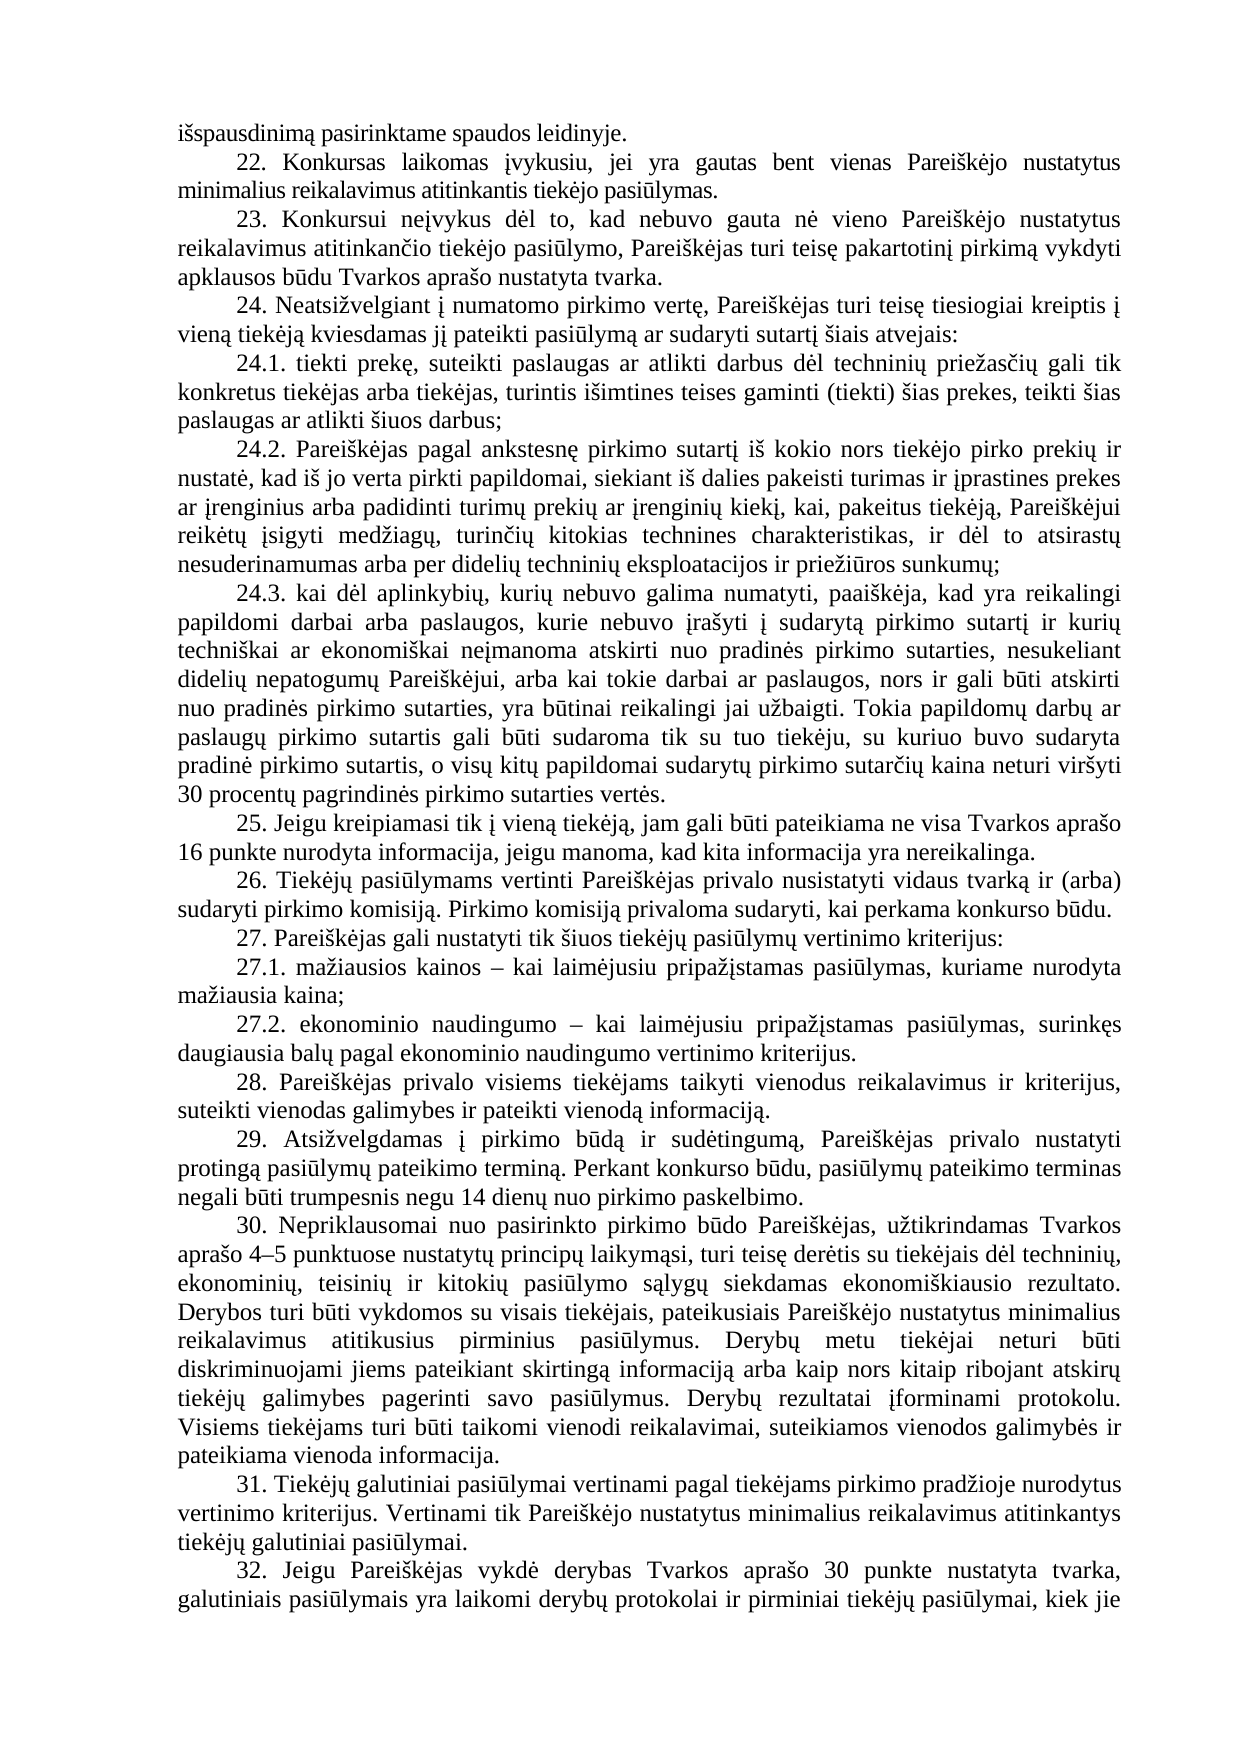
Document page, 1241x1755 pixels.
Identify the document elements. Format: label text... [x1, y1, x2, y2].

text išspausdinimą pasirinktame spaudos leidinyje. [177, 118, 1122, 147]
text 24.1. tiekti prekę, suteikti paslaugas ar atlikti darbus dėl techninių priežasčių gali tik konkretus tiekėjas arba tiekėjas, turintis išimtines teises gaminti (tiekti) šias prekes, teikti šias paslaugas ar atlikti šiuos darbus; [177, 348, 1122, 434]
text 28. Pareiškėjas privalo visiems tiekėjams taikyti vienodus reikalavimus ir kriterijus, suteikti vienodas galimybes ir pateikti vienodą informaciją. [177, 1067, 1122, 1124]
text 27. Pareiškėjas gali nustatyti tik šiuos tiekėjų pasiūlymų vertinimo kriterijus: [177, 923, 1122, 952]
text 31. Tiekėjų galutiniai pasiūlymai vertinami pagal tiekėjams pirkimo pradžioje nurodytus vertinimo kriterijus. Vertinami tik Pareiškėjo nustatytus minimalius reikalavimus atitinkantys tiekėjų galutiniai pasiūlymai. [177, 1469, 1122, 1556]
text 26. Tiekėjų pasiūlymams vertinti Pareiškėjas privalo nusistatyti vidaus tvarką ir (arba) sudaryti pirkimo komisiją. Pirkimo komisiją privaloma sudaryti, kai perkama konkurso būdu. [177, 866, 1122, 923]
text 24.3. kai dėl aplinkybių, kurių nebuvo galima numatyti, paaiškėja, kad yra reikalingi papildomi darbai arba paslaugos, kurie nebuvo įrašyti į sudarytą pirkimo sutartį ir kurių techniškai ar ekonomiškai neįmanoma atskirti nuo pradinės pirkimo sutarties, nesukeliant didelių nepatogumų Pareiškėjui, arba kai tokie darbai ar paslaugos, nors ir gali būti atskirti nuo pradinės pirkimo sutarties, yra būtinai reikalingi jai užbaigti. Tokia papildomų darbų ar paslaugų pirkimo sutartis gali būti sudaroma tik su tuo tiekėju, su kuriuo buvo sudaryta pradinė pirkimo sutartis, o visų kitų papildomai sudarytų pirkimo sutarčių kaina neturi viršyti 30 procentų pagrindinės pirkimo sutarties vertės. [177, 578, 1122, 808]
text 24.2. Pareiškėjas pagal ankstesnę pirkimo sutartį iš kokio nors tiekėjo pirko prekių ir nustatė, kad iš jo verta pirkti papildomai, siekiant iš dalies pakeisti turimas ir įprastines prekes ar įrenginius arba padidinti turimų prekių ar įrenginių kiekį, kai, pakeitus tiekėją, Pareiškėjui reikėtų įsigyti medžiagų, turinčių kitokias technines charakteristikas, ir dėl to atsirastų nesuderinamumas arba per didelių techninių eksploatacijos ir priežiūros sunkumų; [177, 434, 1122, 578]
text 30. Nepriklausomai nuo pasirinkto pirkimo būdo Pareiškėjas, užtikrindamas Tvarkos aprašo 4–5 punktuose nustatytų principų laikymąsi, turi teisę derėtis su tiekėjais dėl techninių, ekonominių, teisinių ir kitokių pasiūlymo sąlygų siekdamas ekonomiškiausio rezultato. Derybos turi būti vykdomos su visais tiekėjais, pateikusiais Pareiškėjo nustatytus minimalius reikalavimus atitikusius pirminius pasiūlymus. Derybų metu tiekėjai neturi būti diskriminuojami jiems pateikiant skirtingą informaciją arba kaip nors kitaip ribojant atskirų tiekėjų galimybes pagerinti savo pasiūlymus. Derybų rezultatai įforminami protokolu. Visiems tiekėjams turi būti taikomi vienodi reikalavimai, suteikiamos vienodos galimybės ir pateikiama vienoda informacija. [177, 1211, 1122, 1469]
text 32. Jeigu Pareiškėjas vykdė derybas Tvarkos aprašo 30 punkte nustatyta tvarka, galutiniais pasiūlymais yra laikomi derybų protokolai ir pirminiai tiekėjų pasiūlymai, kiek jie [177, 1556, 1122, 1613]
text 27.2. ekonominio naudingumo – kai laimėjusiu pripažįstamas pasiūlymas, surinkęs daugiausia balų pagal ekonominio naudingumo vertinimo kriterijus. [177, 1009, 1122, 1067]
text 23. Konkursui neįvykus dėl to, kad nebuvo gauta nė vieno Pareiškėjo nustatytus reikalavimus atitinkančio tiekėjo pasiūlymo, Pareiškėjas turi teisę pakartotinį pirkimą vykdyti apklausos būdu Tvarkos aprašo nustatyta tvarka. [177, 204, 1122, 291]
text 29. Atsižvelgdamas į pirkimo būdą ir sudėtingumą, Pareiškėjas privalo nustatyti protingą pasiūlymų pateikimo terminą. Perkant konkurso būdu, pasiūlymų pateikimo terminas negali būti trumpesnis negu 14 dienų nuo pirkimo paskelbimo. [177, 1124, 1122, 1211]
text 22. Konkursas laikomas įvykusiu, jei yra gautas bent vienas Pareiškėjo nustatytus minimalius reikalavimus atitinkantis tiekėjo pasiūlymas. [177, 147, 1122, 204]
text 27.1. mažiausios kainos – kai laimėjusiu pripažįstamas pasiūlymas, kuriame nurodyta mažiausia kaina; [177, 952, 1122, 1009]
text 24. Neatsižvelgiant į numatomo pirkimo vertę, Pareiškėjas turi teisę tiesiogiai kreiptis į vieną tiekėją kviesdamas jį pateikti pasiūlymą ar sudaryti sutartį šiais atvejais: [177, 291, 1122, 348]
text 25. Jeigu kreipiamasi tik į vieną tiekėją, jam gali būti pateikiama ne visa Tvarkos aprašo 16 punkte nurodyta informacija, jeigu manoma, kad kita informacija yra nereikalinga. [177, 808, 1122, 866]
